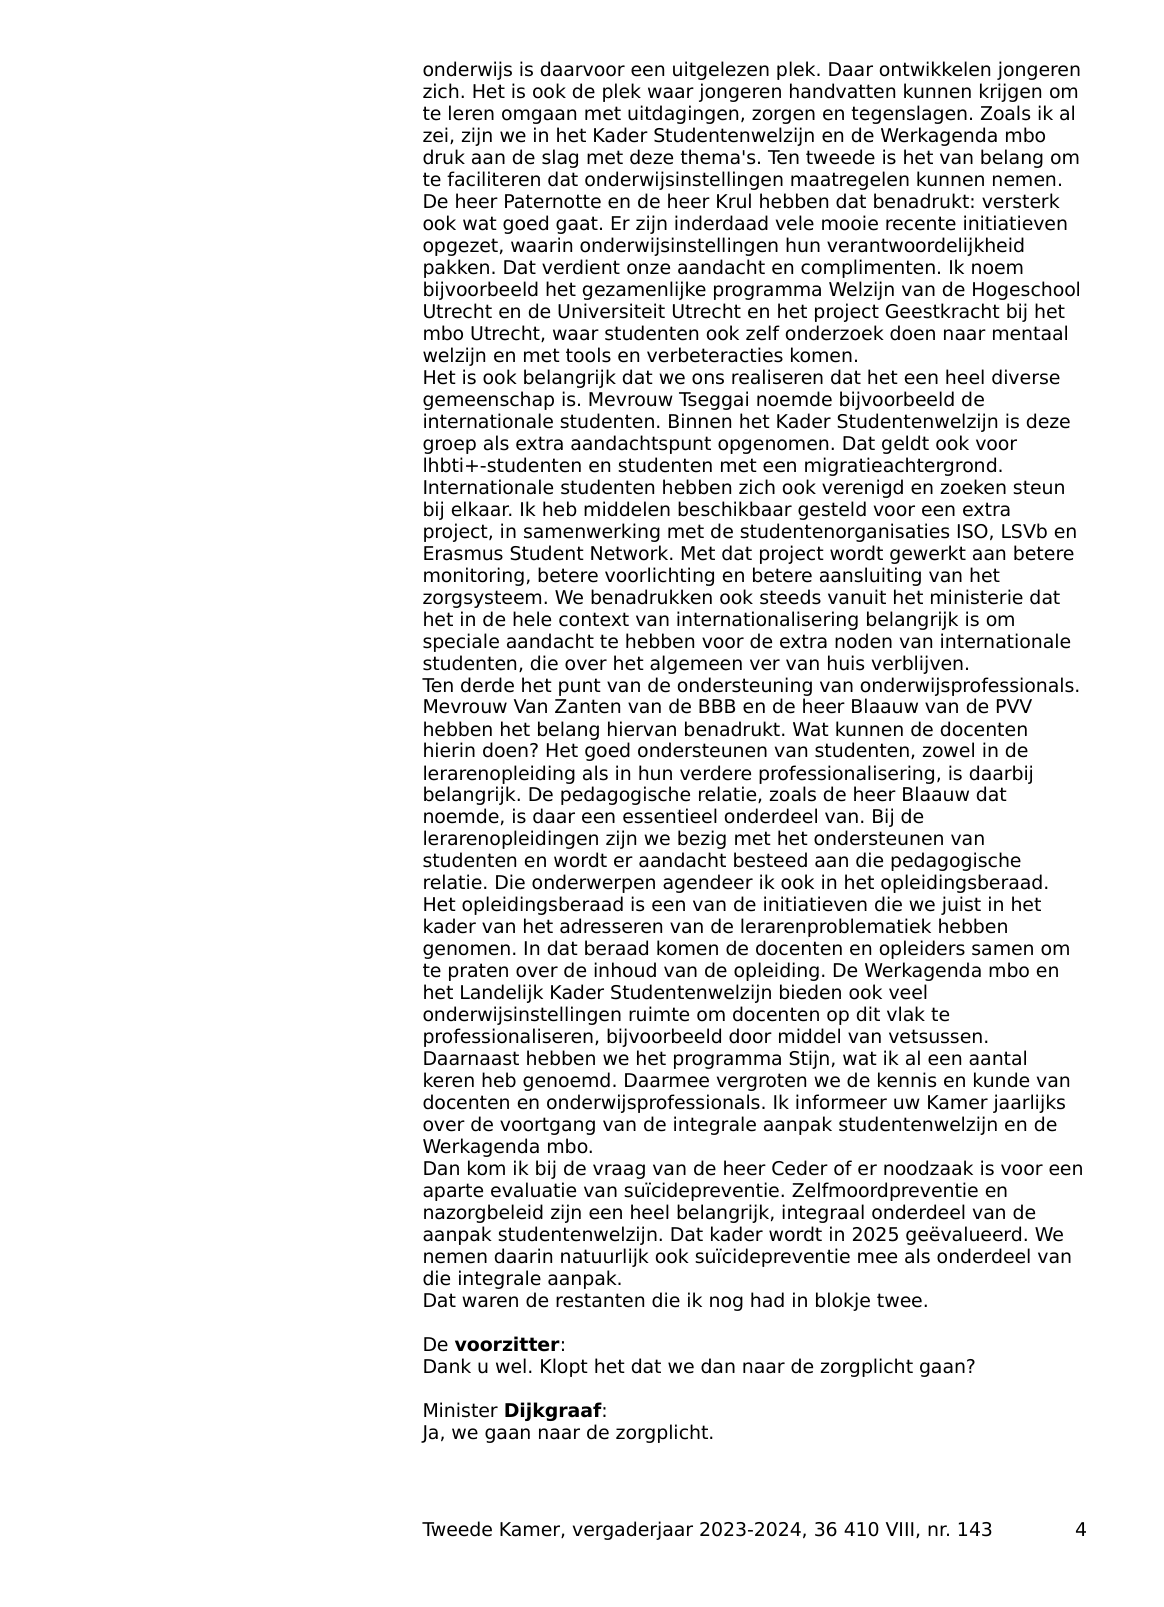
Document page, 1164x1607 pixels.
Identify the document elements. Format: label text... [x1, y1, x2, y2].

text Minister Dijkgraaf: [422, 1400, 1087, 1422]
text Ten derde het punt van de ondersteuning van onderwijsprofessionals. Mevrouw Van Zanten van de BBB en de heer Blaauw van de PVV hebben het belang hiervan benadrukt. Wat kunnen de docenten hierin doen? Het goed ondersteunen van studenten, zowel in de lerarenopleiding als in hun verdere professionalisering, is daarbij belangrijk. De pedagogische relatie, zoals de heer Blaauw dat noemde, is daar een essentieel onderdeel van. Bij de lerarenopleidingen zijn we bezig met het ondersteunen van studenten en wordt er aandacht besteed aan die pedagogische relatie. Die onderwerpen agendeer ik ook in het opleidingsberaad. Het opleidingsberaad is een van de initiatieven die we juist in het kader van het adresseren van de lerarenproblematiek hebben genomen. In dat beraad komen de docenten en opleiders samen om te praten over de inhoud van de opleiding. De Werkagenda mbo en het Landelijk Kader Studentenwelzijn bieden ook veel onderwijsinstellingen ruimte om docenten op dit vlak te professionaliseren, bijvoorbeeld door middel van vetsussen. Daarnaast hebben we het programma Stijn, wat ik al een aantal keren heb genoemd. Daarmee vergroten we de kennis en kunde van docenten en onderwijsprofessionals. Ik informeer uw Kamer jaarlijks over de voortgang van de integrale aanpak studentenwelzijn en de Werkagenda mbo. [422, 674, 1087, 1158]
text Ja, we gaan naar de zorgplicht. [422, 1422, 1087, 1444]
text Dat waren de restanten die ik nog had in blokje twee. [422, 1290, 1087, 1312]
text Het is ook belangrijk dat we ons realiseren dat het een heel diverse gemeenschap is. Mevrouw Tseggai noemde bijvoorbeeld de internationale studenten. Binnen het Kader Studentenwelzijn is deze groep als extra aandachtspunt opgenomen. Dat geldt ook voor lhbti+-studenten en studenten met een migratieachtergrond. Internationale studenten hebben zich ook verenigd en zoeken steun bij elkaar. Ik heb middelen beschikbaar gesteld voor een extra project, in samenwerking met de studentenorganisaties ISO, LSVb en Erasmus Student Network. Met dat project wordt gewerkt aan betere monitoring, betere voorlichting en betere aansluiting van het zorgsysteem. We benadrukken ook steeds vanuit het ministerie dat het in de hele context van internationalisering belangrijk is om speciale aandacht te hebben voor de extra noden van internationale studenten, die over het algemeen ver van huis verblijven. [422, 367, 1087, 674]
text Dank u wel. Klopt het dat we dan naar de zorgplicht gaan? [422, 1356, 1087, 1378]
text De voorzitter: [422, 1334, 1087, 1356]
text onderwijs is daarvoor een uitgelezen plek. Daar ontwikkelen jongeren zich. Het is ook de plek waar jongeren handvatten kunnen krijgen om te leren omgaan met uitdagingen, zorgen en tegenslagen. Zoals ik al zei, zijn we in het Kader Studentenwelzijn en de Werkagenda mbo druk aan de slag met deze thema's. Ten tweede is het van belang om te faciliteren dat onderwijsinstellingen maatregelen kunnen nemen. De heer Paternotte en de heer Krul hebben dat benadrukt: versterk ook wat goed gaat. Er zijn inderdaad vele mooie recente initiatieven opgezet, waarin onderwijsinstellingen hun verantwoordelijkheid pakken. Dat verdient onze aandacht en complimenten. Ik noem bijvoorbeeld het gezamenlijke programma Welzijn van de Hogeschool Utrecht en de Universiteit Utrecht en het project Geestkracht bij het mbo Utrecht, waar studenten ook zelf onderzoek doen naar mentaal welzijn en met tools en verbeteracties komen. [422, 59, 1087, 367]
text Dan kom ik bij de vraag van de heer Ceder of er noodzaak is voor een aparte evaluatie van suïcidepreventie. Zelfmoordpreventie en nazorgbeleid zijn een heel belangrijk, integraal onderdeel van de aanpak studentenwelzijn. Dat kader wordt in 2025 geëvalueerd. We nemen daarin natuurlijk ook suïcidepreventie mee als onderdeel van die integrale aanpak. [422, 1158, 1087, 1290]
